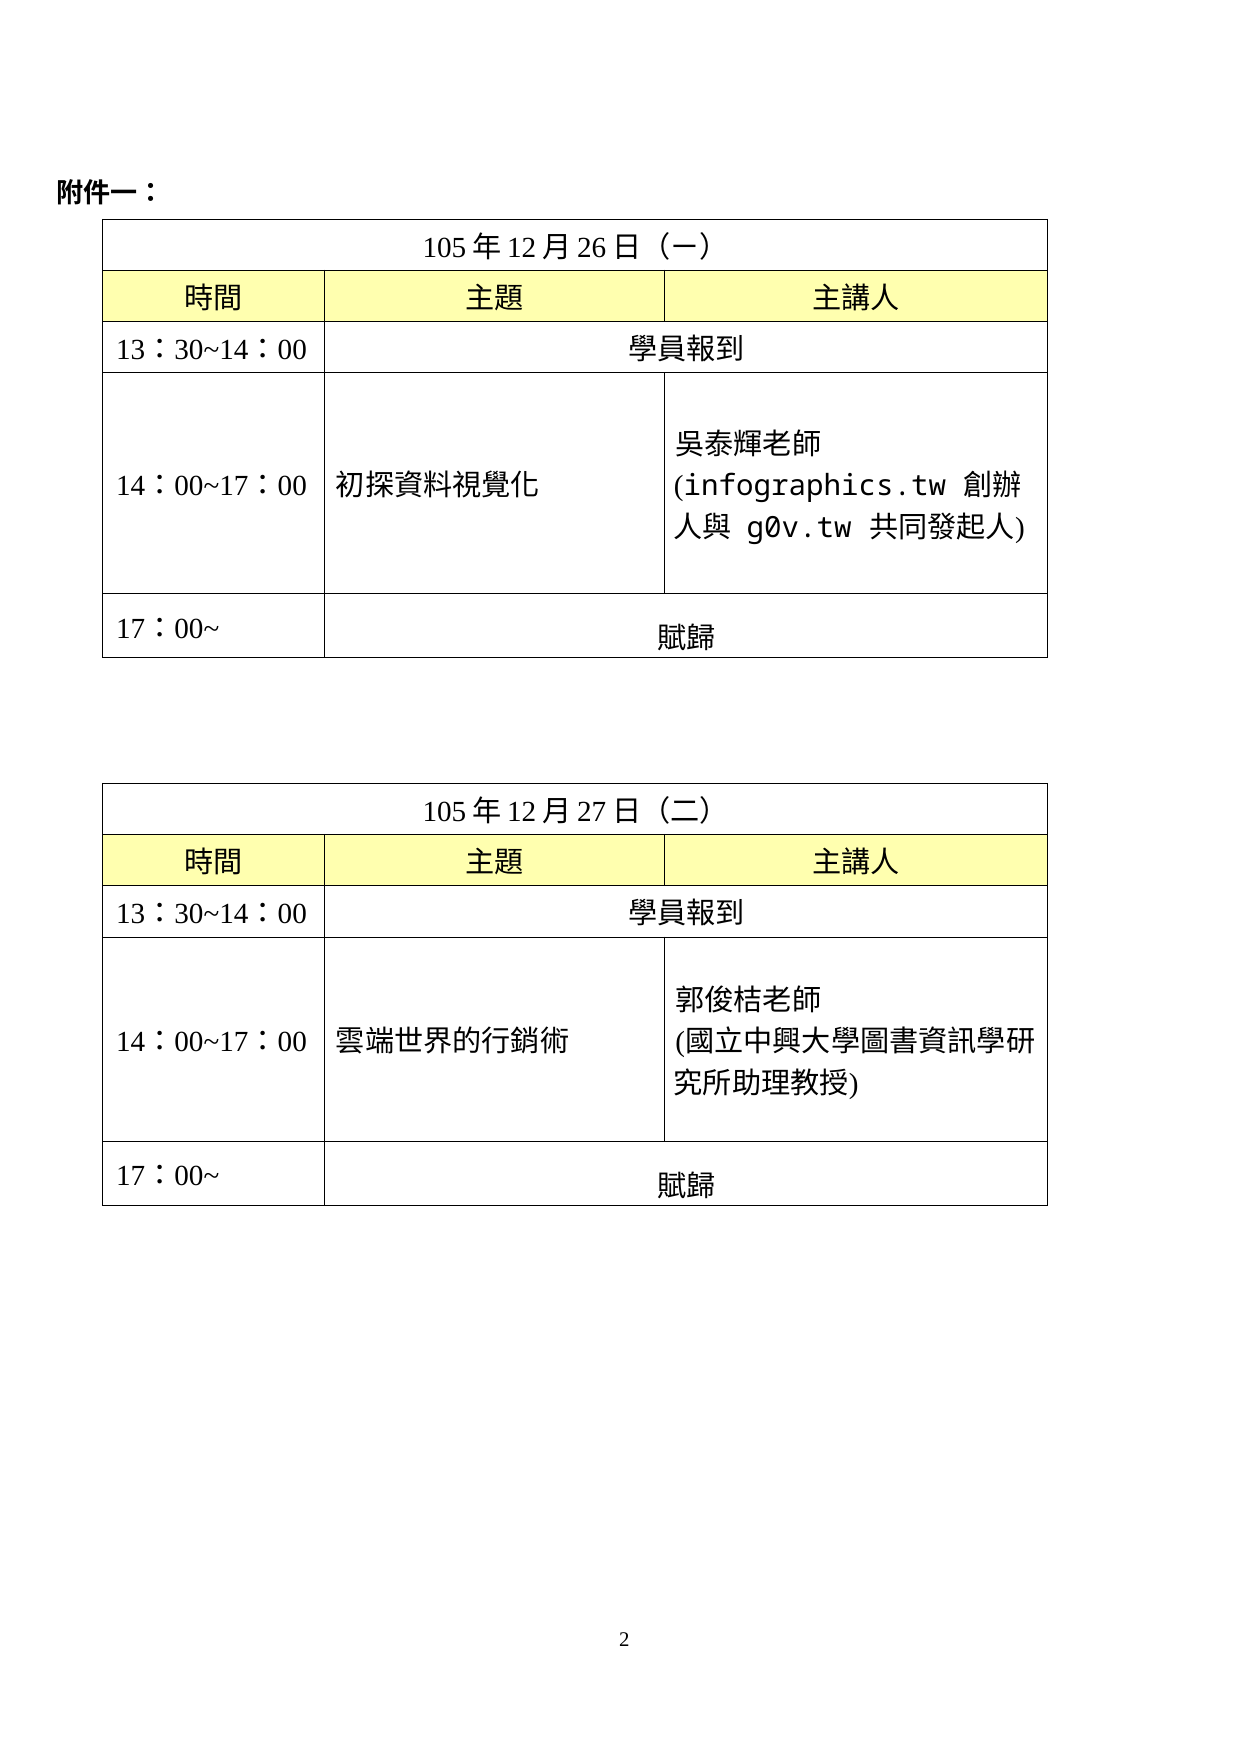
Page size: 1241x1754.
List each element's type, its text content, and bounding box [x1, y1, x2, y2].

table_cell 主講人 [665, 835, 1047, 885]
table_header 105年12月27日（二） [103, 784, 1047, 834]
table_cell 雲端世界的行銷術 [325, 938, 664, 1141]
table_cell 主題 [325, 271, 664, 321]
table_cell 時間 [103, 835, 324, 885]
table_cell 14：00~17：00 [103, 938, 324, 1141]
table_cell 郭俊桔老師 (國立中興大學圖書資訊學研究所助理教授) [665, 938, 1047, 1141]
table_cell 13：30~14：00 [103, 322, 324, 372]
table_cell 主題 [325, 835, 664, 885]
table_cell 賦歸 [325, 1142, 1047, 1204]
table_cell 學員報到 [325, 322, 1047, 372]
table_cell 17：00~ [103, 594, 324, 657]
table_header [282, 170, 1184, 219]
table_cell 主講人 [665, 271, 1047, 321]
table_cell 時間 [103, 271, 324, 321]
table_cell 17：00~ [103, 1142, 324, 1204]
table_cell 學員報到 [325, 886, 1047, 937]
table_cell 14：00~17：00 [103, 373, 324, 593]
table_cell 吳泰輝老師(infographics.tw 創辦人與 g0v.tw 共同發起人) [665, 373, 1047, 593]
table_cell 賦歸 [325, 594, 1047, 657]
table_cell 13：30~14：00 [103, 886, 324, 937]
table_header 附件一： [56, 170, 282, 219]
table_cell 初探資料視覺化 [325, 373, 664, 593]
table_header 105年12月26日（ㄧ） [103, 220, 1047, 269]
